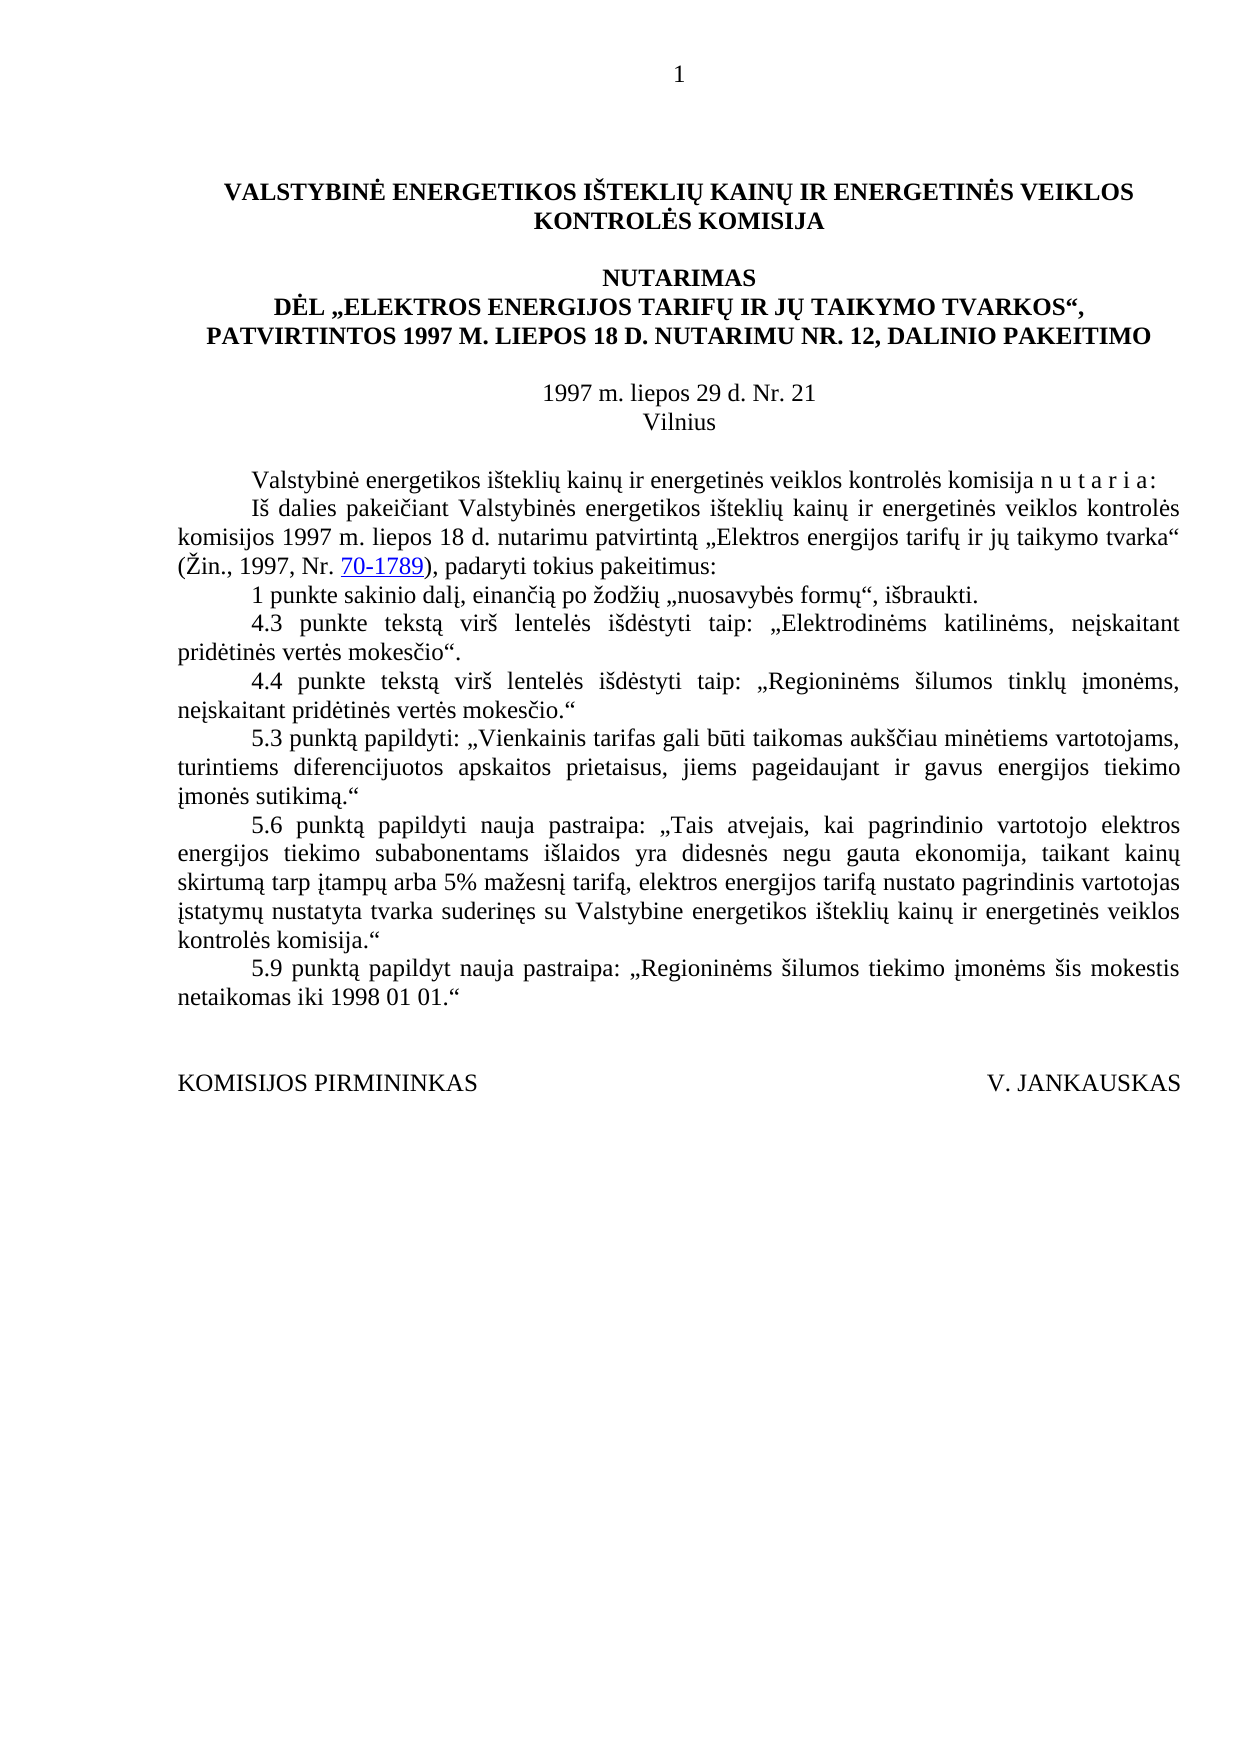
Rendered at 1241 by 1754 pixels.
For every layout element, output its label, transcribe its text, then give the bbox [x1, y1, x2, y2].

text Vilnius [177, 407, 1181, 436]
text NUTARIMAS [177, 263, 1181, 292]
text 5.3 punktą papildyti: „Vienkainis tarifas gali būti taikomas aukščiau minėtiems vartotojams, turintiems diferencijuotos apskaitos prietaisus, jiems pageidaujant ir gavus energijos tiekimo įmonės sutikimą.“ [177, 723, 1181, 810]
text KOMISIJOS PIRMININKAS V. JANKAUSKAS [177, 1068, 1181, 1097]
text Iš dalies pakeičiant Valstybinės energetikos išteklių kainų ir energetinės veiklos kontrolės komisijos 1997 m. liepos 18 d. nutarimu patvirtintą „Elektros energijos tarifų ir jų taikymo tvarka“ (Žin., 1997, Nr. 70-1789), padaryti tokius pakeitimus: [177, 493, 1181, 580]
text Valstybinė energetikos išteklių kainų ir energetinės veiklos kontrolės komisija nutaria: [177, 465, 1181, 493]
text 4.4 punkte tekstą virš lentelės išdėstyti taip: „Regioninėms šilumos tinklų įmonėms, neįskaitant pridėtinės vertės mokesčio.“ [177, 666, 1181, 723]
text 4.3 punkte tekstą virš lentelės išdėstyti taip: „Elektrodinėms katilinėms, neįskaitant pridėtinės vertės mokesčio“. [177, 608, 1181, 666]
text 5.6 punktą papildyti nauja pastraipa: „Tais atvejais, kai pagrindinio vartotojo elektros energijos tiekimo subabonentams išlaidos yra didesnės negu gauta ekonomija, taikant kainų skirtumą tarp įtampų arba 5% mažesnį tarifą, elektros energijos tarifą nustato pagrindinis vartotojas įstatymų nustatyta tvarka suderinęs su Valstybine energetikos išteklių kainų ir energetinės veiklos kontrolės komisija.“ [177, 810, 1181, 953]
text DĖL „ELEKTROS ENERGIJOS TARIFŲ IR JŲ TAIKYMO TVARKOS“, PATVIRTINTOS 1997 M. LIEPOS 18 D. NUTARIMU NR. 12, DALINIO PAKEITIMO [177, 292, 1181, 350]
text 5.9 punktą papildyt nauja pastraipa: „Regioninėms šilumos tiekimo įmonėms šis mokestis netaikomas iki 1998 01 01.“ [177, 953, 1181, 1011]
text VALSTYBINĖ ENERGETIKOS IŠTEKLIŲ KAINŲ IR ENERGETINĖS VEIKLOS KONTROLĖS KOMISIJA [177, 177, 1181, 235]
text 1 punkte sakinio dalį, einančią po žodžių „nuosavybės formų“, išbraukti. [177, 580, 1181, 608]
text 1997 m. liepos 29 d. Nr. 21 [177, 378, 1181, 407]
